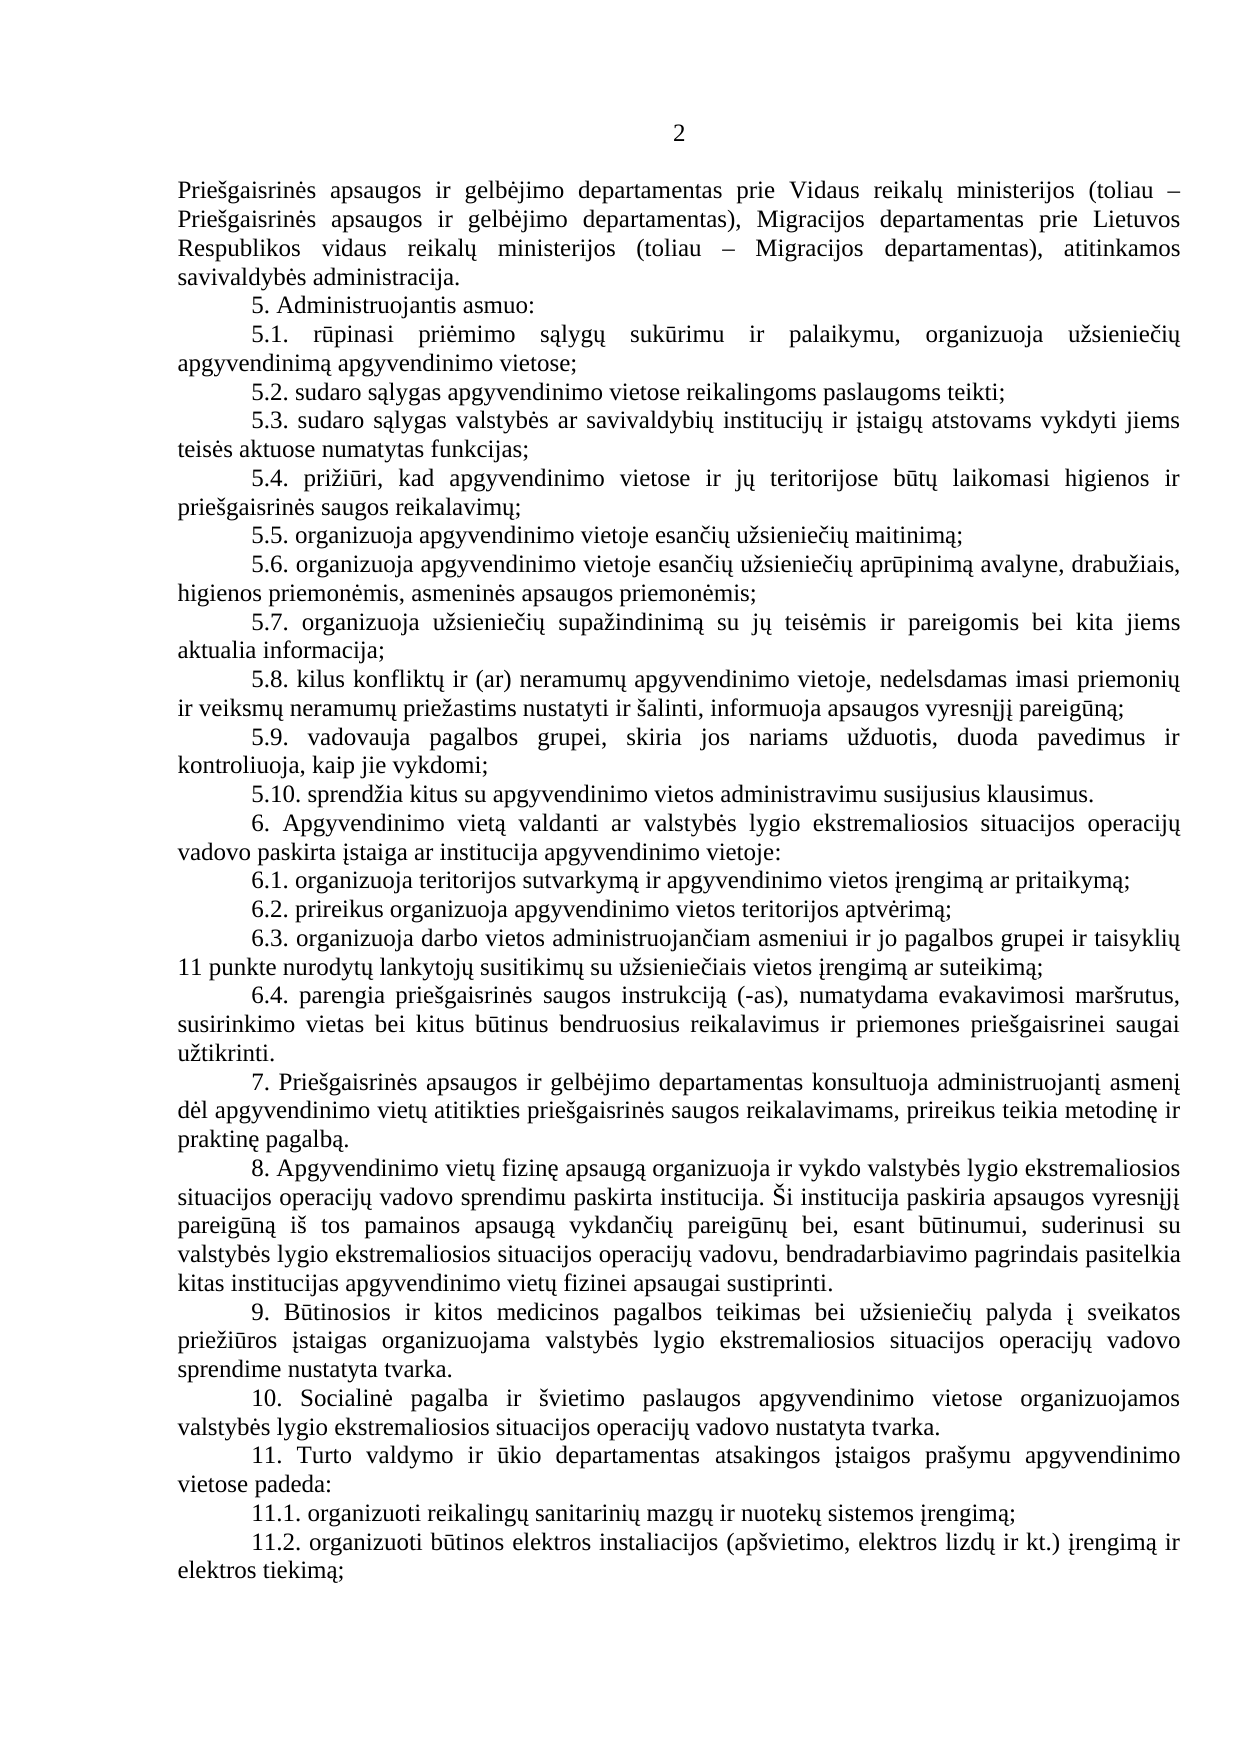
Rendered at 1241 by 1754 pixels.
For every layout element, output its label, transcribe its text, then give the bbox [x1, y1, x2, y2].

text 5.8. kilus konfliktų ir (ar) neramumų apgyvendinimo vietoje, nedelsdamas imasi priemonių ir veiksmų neramumų priežastims nustatyti ir šalinti, informuoja apsaugos vyresnįjį pareigūną; [177, 664, 1181, 722]
text 11.1. organizuoti reikalingų sanitarinių mazgų ir nuotekų sistemos įrengimą; [177, 1498, 1181, 1527]
text 5. Administruojantis asmuo: [177, 291, 1181, 319]
text 5.9. vadovauja pagalbos grupei, skiria jos nariams užduotis, duoda pavedimus ir kontroliuoja, kaip jie vykdomi; [177, 722, 1181, 779]
text 9. Būtinosios ir kitos medicinos pagalbos teikimas bei užsieniečių palyda į sveikatos priežiūros įstaigas organizuojama valstybės lygio ekstremaliosios situacijos operacijų vadovo sprendime nustatyta tvarka. [177, 1297, 1181, 1383]
text 11.2. organizuoti būtinos elektros instaliacijos (apšvietimo, elektros lizdų ir kt.) įrengimą ir elektros tiekimą; [177, 1527, 1181, 1584]
text 5.3. sudaro sąlygas valstybės ar savivaldybių institucijų ir įstaigų atstovams vykdyti jiems teisės aktuose numatytas funkcijas; [177, 406, 1181, 463]
text 6.1. organizuoja teritorijos sutvarkymą ir apgyvendinimo vietos įrengimą ar pritaikymą; [177, 866, 1181, 894]
text 5.1. rūpinasi priėmimo sąlygų sukūrimu ir palaikymu, organizuoja užsieniečių apgyvendinimą apgyvendinimo vietose; [177, 319, 1181, 377]
text 10. Socialinė pagalba ir švietimo paslaugos apgyvendinimo vietose organizuojamos valstybės lygio ekstremaliosios situacijos operacijų vadovo nustatyta tvarka. [177, 1383, 1181, 1441]
text Priešgaisrinės apsaugos ir gelbėjimo departamentas prie Vidaus reikalų ministerijos (toliau – Priešgaisrinės apsaugos ir gelbėjimo departamentas), Migracijos departamentas prie Lietuvos Respublikos vidaus reikalų ministerijos (toliau – Migracijos departamentas), atitinkamos savivaldybės administracija. [177, 176, 1181, 291]
text 11. Turto valdymo ir ūkio departamentas atsakingos įstaigos prašymu apgyvendinimo vietose padeda: [177, 1441, 1181, 1498]
text 5.2. sudaro sąlygas apgyvendinimo vietose reikalingoms paslaugoms teikti; [177, 377, 1181, 406]
text 6. Apgyvendinimo vietą valdanti ar valstybės lygio ekstremaliosios situacijos operacijų vadovo paskirta įstaiga ar institucija apgyvendinimo vietoje: [177, 808, 1181, 866]
text 6.2. prireikus organizuoja apgyvendinimo vietos teritorijos aptvėrimą; [251, 894, 1181, 923]
text 6.3. organizuoja darbo vietos administruojančiam asmeniui ir jo pagalbos grupei ir taisyklių 11 punkte nurodytų lankytojų susitikimų su užsieniečiais vietos įrengimą ar suteikimą; [177, 923, 1181, 981]
text 8. Apgyvendinimo vietų fizinę apsaugą organizuoja ir vykdo valstybės lygio ekstremaliosios situacijos operacijų vadovo sprendimu paskirta institucija. Ši institucija paskiria apsaugos vyresnįjį pareigūną iš tos pamainos apsaugą vykdančių pareigūnų bei, esant būtinumui, suderinusi su valstybės lygio ekstremaliosios situacijos operacijų vadovu, bendradarbiavimo pagrindais pasitelkia kitas institucijas apgyvendinimo vietų fizinei apsaugai sustiprinti. [177, 1153, 1181, 1297]
text 5.6. organizuoja apgyvendinimo vietoje esančių užsieniečių aprūpinimą avalyne, drabužiais, higienos priemonėmis, asmeninės apsaugos priemonėmis; [177, 549, 1181, 607]
text 5.4. prižiūri, kad apgyvendinimo vietose ir jų teritorijose būtų laikomasi higienos ir priešgaisrinės saugos reikalavimų; [177, 463, 1181, 521]
text 5.5. organizuoja apgyvendinimo vietoje esančių užsieniečių maitinimą; [177, 521, 1181, 549]
text 5.7. organizuoja užsieniečių supažindinimą su jų teisėmis ir pareigomis bei kita jiems aktualia informacija; [177, 607, 1181, 664]
text 5.10. sprendžia kitus su apgyvendinimo vietos administravimu susijusius klausimus. [177, 779, 1181, 808]
text 7. Priešgaisrinės apsaugos ir gelbėjimo departamentas konsultuoja administruojantį asmenį dėl apgyvendinimo vietų atitikties priešgaisrinės saugos reikalavimams, prireikus teikia metodinę ir praktinę pagalbą. [177, 1067, 1181, 1153]
text 6.4. parengia priešgaisrinės saugos instrukciją (-as), numatydama evakavimosi maršrutus, susirinkimo vietas bei kitus būtinus bendruosius reikalavimus ir priemones priešgaisrinei saugai užtikrinti. [177, 981, 1181, 1067]
